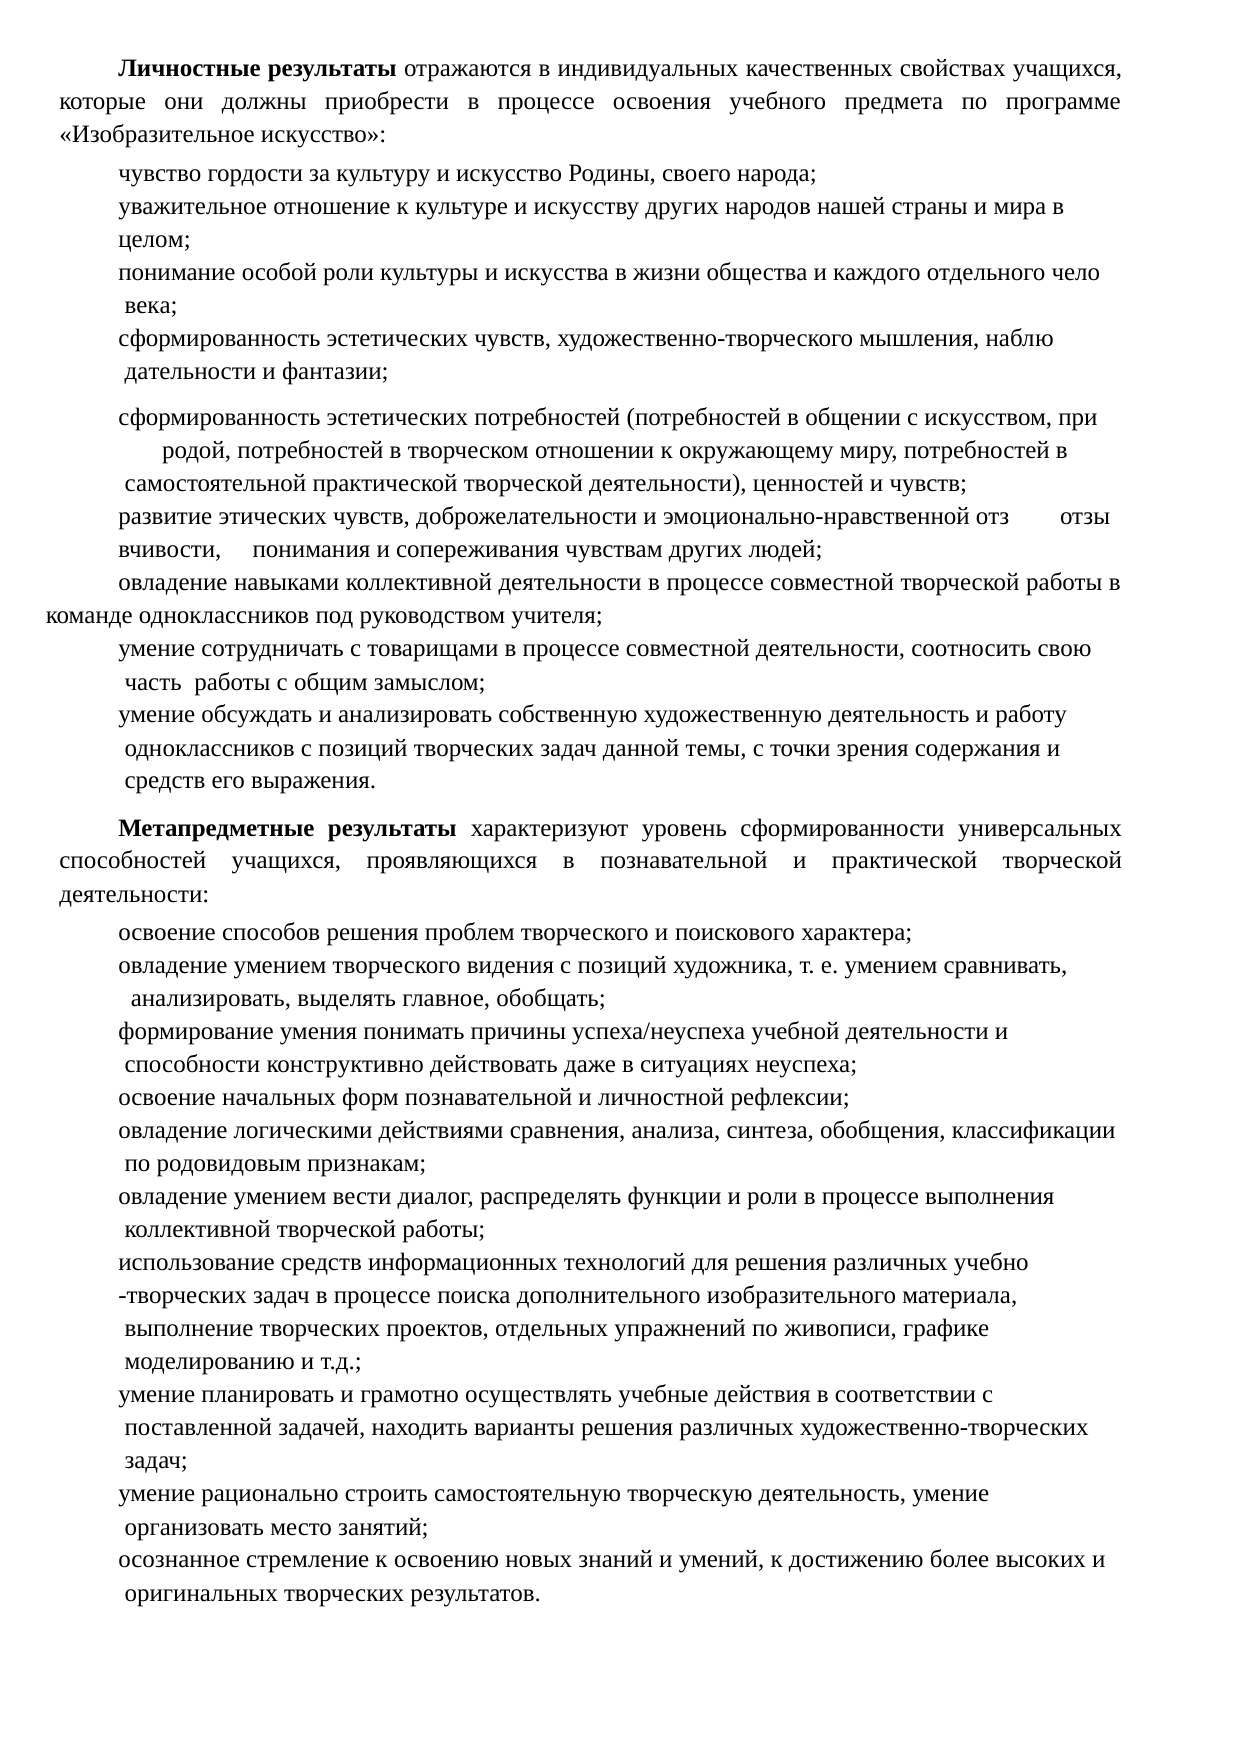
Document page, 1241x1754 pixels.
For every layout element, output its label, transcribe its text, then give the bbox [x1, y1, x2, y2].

list -творческих задач в процессе поиска дополнительного изобразительного материала, [0, 1280, 1122, 1309]
list способности конструктивно действовать даже в ситуациях неуспеха; [0, 1049, 1122, 1078]
list сформированность эстетических чувств, художественно-творческого мышления, наблю [0, 323, 1122, 352]
list моделированию и т.д.; [0, 1346, 1122, 1375]
list выполнение творческих проектов, отдельных упражнений по живописи, графике [0, 1313, 1122, 1342]
list освоение начальных форм познавательной и личностной рефлексии; [0, 1082, 1122, 1111]
list вчивости, понимания и сопереживания чувствам других людей; [0, 534, 1122, 563]
list овладение умением творческого видения с позиций художника, т. е. умением сравнивать, [0, 950, 1122, 979]
text Метапредметные результаты характеризуют уровень сформированности универсальных способностей учащихся, проявляющихся в познавательной и практической творческой деятельности: [59, 813, 1122, 907]
list овладение навыками коллективной деятельности в процессе совместной творческой работы в ком команде одноклассников под руководством учителя; [0, 567, 1122, 629]
list оригинальных творческих результатов. [0, 1578, 1122, 1606]
list одноклассников с позиций творческих задач данной темы, с точки зрения содержания и [0, 733, 1122, 761]
list по родовидовым признакам; [0, 1148, 1122, 1177]
list умение обсуждать и анализировать собственную художественную деятельность и работу [0, 699, 1122, 728]
list часть работы с общим замыслом; [0, 667, 1122, 695]
list умение сотрудничать с товарищами в процессе совместной деятельности, соотносить свою [0, 633, 1122, 662]
list анализировать, выделять главное, обобщать; [0, 983, 1122, 1012]
list понимание особой роли культуры и искусства в жизни общества и каждого отдельного чело [0, 257, 1122, 286]
list задач; [0, 1446, 1122, 1474]
list сформированность эстетических потребностей (потребностей в общении с искусством, при [0, 402, 1122, 431]
list уважительное отношение к культуре и искусству других народов нашей страны и мира в [0, 191, 1122, 219]
text Личностные результаты отражаются в индивидуальных качественных свойствах учащихся, которые они должны приобрести в процессе освоения учебного предмета по программе «Изобразительное искусство»: [59, 53, 1122, 148]
list дательности и фантазии; [0, 356, 1122, 384]
list родой, потребностей в творческом отношении к окружающему миру, потребностей в [0, 435, 1122, 464]
list целом; [0, 224, 1122, 252]
list овладение логическими действиями сравнения, анализа, синтеза, обобщения, классификации [0, 1115, 1122, 1144]
list использование средств информационных технологий для решения различных учебно [0, 1247, 1122, 1276]
list чувство гордости за культуру и искусство Родины, своего народа; [0, 158, 1122, 186]
list коллективной творческой работы; [0, 1214, 1122, 1243]
list самостоятельной практической творческой деятельности), ценностей и чувств; [0, 468, 1122, 497]
list осознанное стремление к освоению новых знаний и умений, к достижению более высоких и [0, 1544, 1122, 1573]
list умение планировать и грамотно осуществлять учебные действия в соответствии с [0, 1379, 1122, 1408]
list организовать место занятий; [0, 1512, 1122, 1540]
list умение рационально строить самостоятельную творческую деятельность, умение [0, 1478, 1122, 1507]
list века; [0, 290, 1122, 318]
list развитие этических чувств, доброжелательности и эмоционально-нравственной отз отзы [0, 501, 1122, 530]
list освоение способов решения проблем творческого и поискового характера; [0, 917, 1122, 946]
list поставленной задачей, находить варианты решения различных художественно-творческих [0, 1412, 1122, 1441]
list овладение умением вести диалог, распределять функции и роли в процессе выполнения [0, 1181, 1122, 1210]
list средств его выражения. [0, 766, 1122, 794]
list формирование умения понимать причины успеха/неуспеха учебной деятельности и [0, 1016, 1122, 1045]
